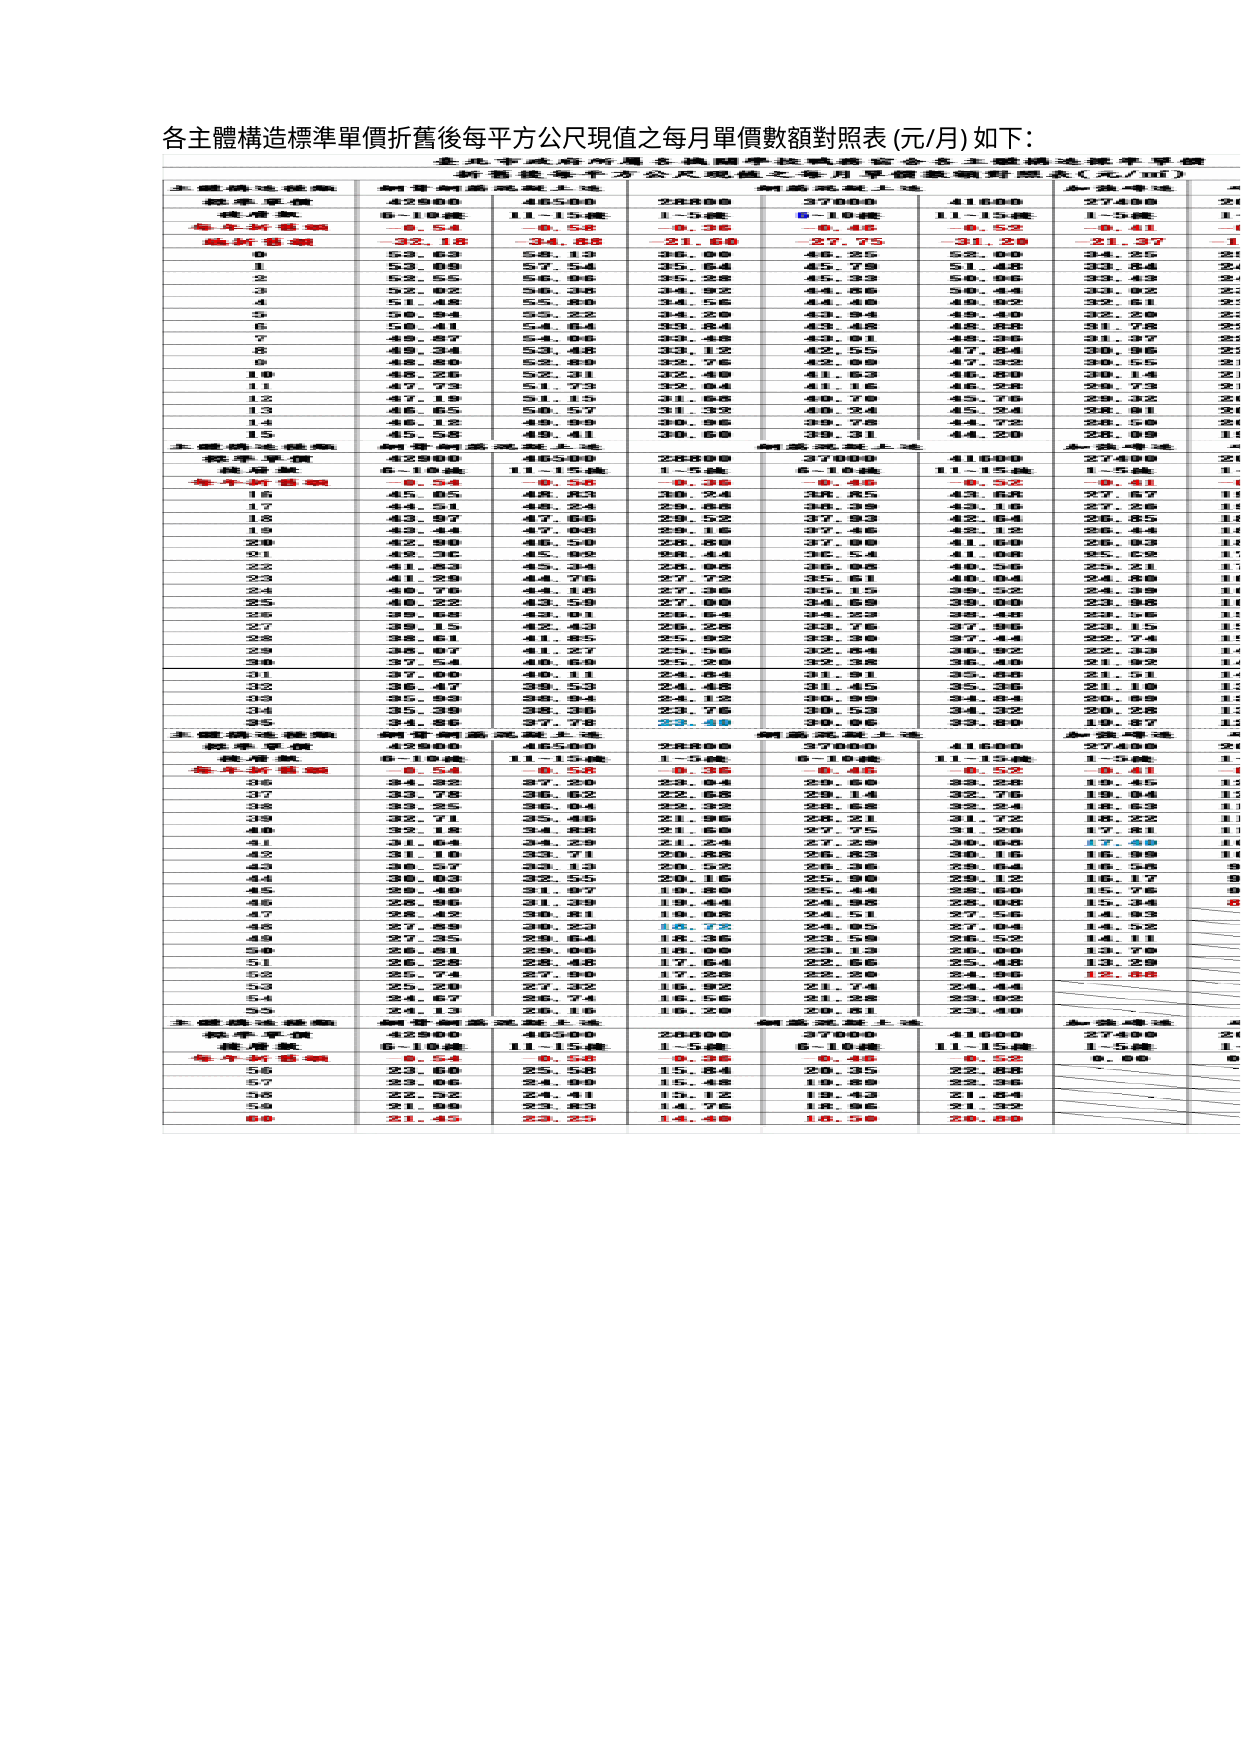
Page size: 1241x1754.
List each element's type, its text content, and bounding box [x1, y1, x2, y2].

text 各主體構造標準單價折舊後每平方公尺現值之每月單價數額對照表 (元/月) 如下： [162, 118, 1122, 154]
